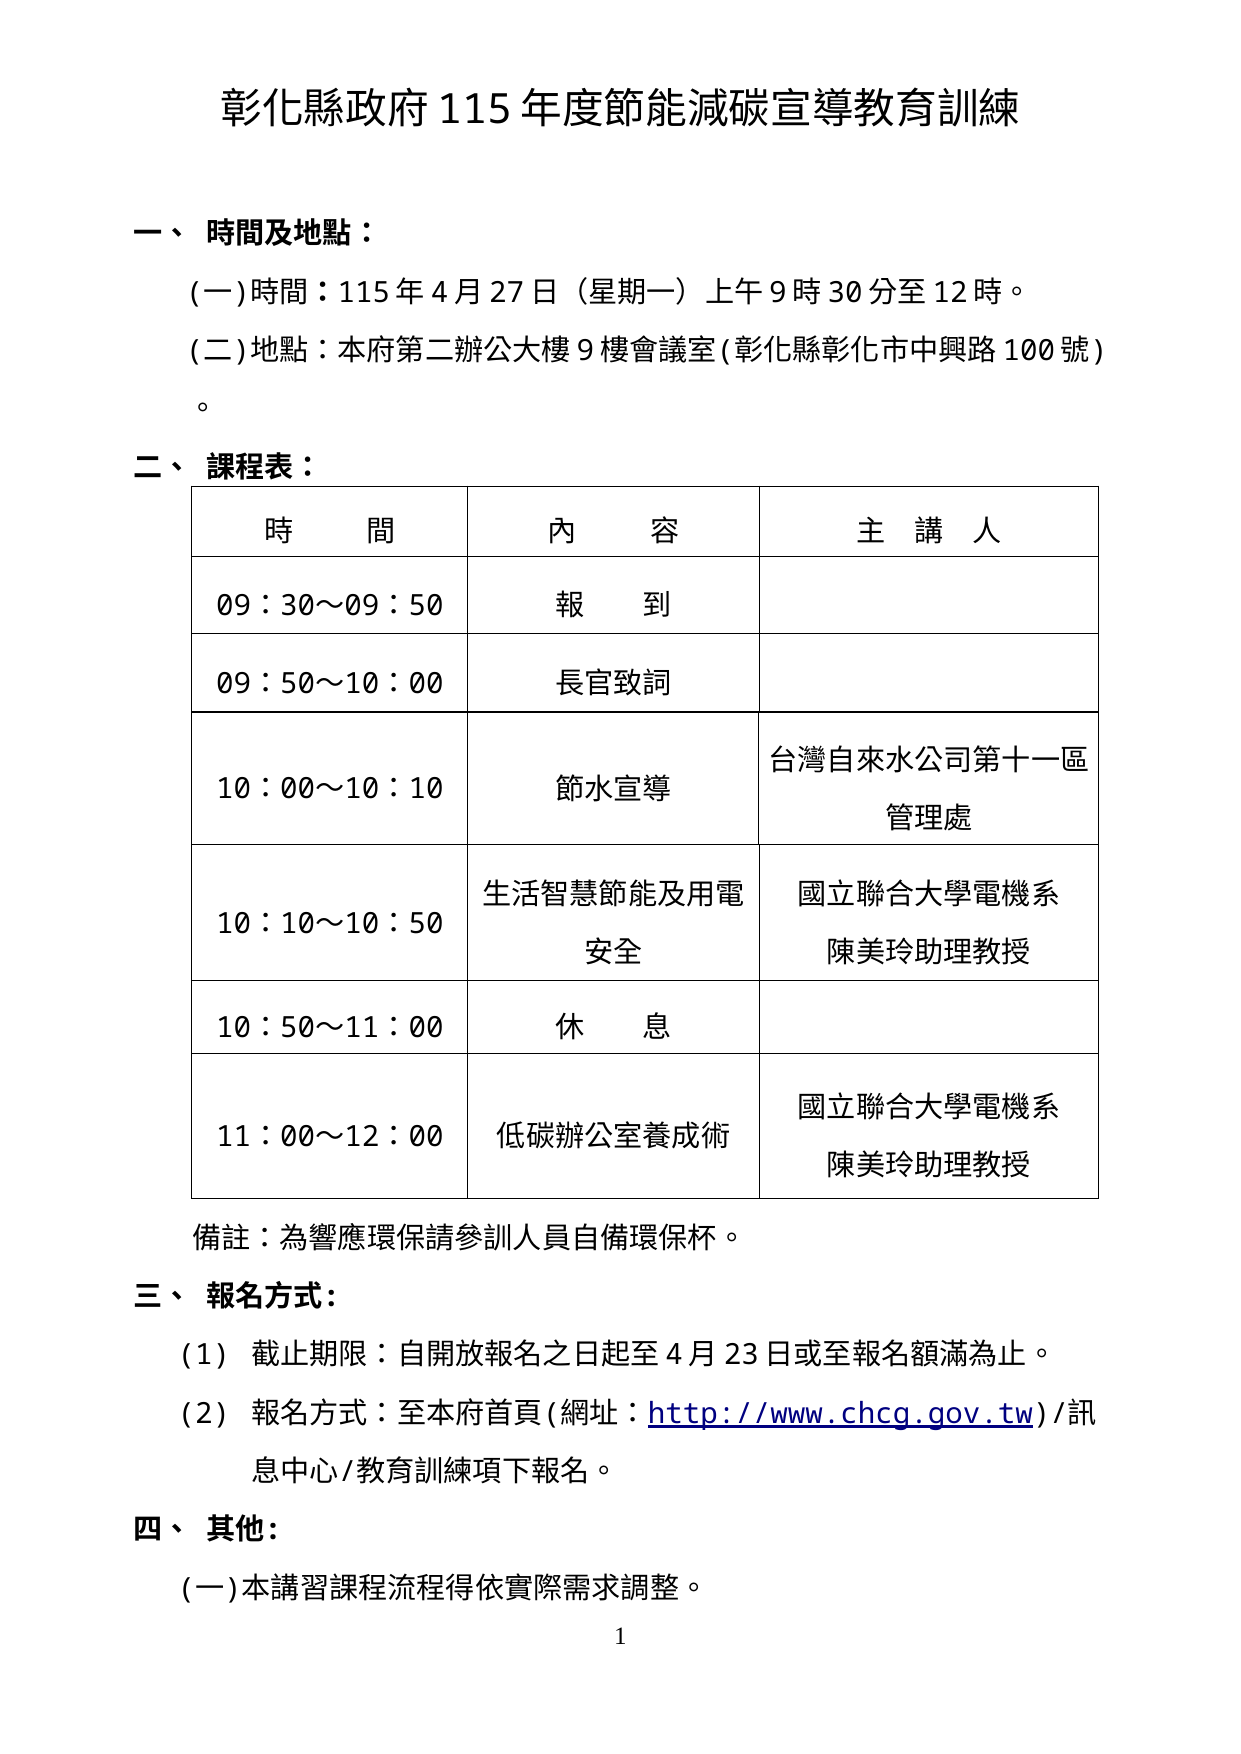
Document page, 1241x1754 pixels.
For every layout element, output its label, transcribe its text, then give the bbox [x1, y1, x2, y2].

list 截止期限：自開放報名之日起至4月23日或至報名額滿為止。 [177, 1315, 1107, 1373]
table_header 主 講 人 [760, 487, 1098, 556]
table_cell 長官致詞 [468, 634, 759, 711]
list 報名方式：至本府首頁(網址：http://www.chcg.gov.tw)/訊息中心/教育訓練項下報名。 [177, 1373, 1107, 1490]
text 備註：為響應環保請參訓人員自備環保杯。 [192, 1198, 1107, 1257]
text 彰化縣政府115年度節能減碳宣導教育訓練 [133, 75, 1107, 136]
text 二、 課程表： [133, 427, 1107, 486]
table_cell 低碳辦公室養成術 [468, 1054, 759, 1198]
table_cell 10：50～11：00 [192, 981, 467, 1053]
table_cell [760, 981, 1098, 1053]
table_cell 台灣自來水公司第十一區管理處 [759, 713, 1098, 844]
table_cell 國立聯合大學電機系 陳美玲助理教授 [760, 845, 1098, 980]
table_header 時 間 [192, 487, 467, 556]
text (一)時間：115年4月27日（星期一）上午9時30分至12時。 [133, 252, 1107, 311]
table_cell 11：00～12：00 [192, 1054, 467, 1198]
table_cell 09：30～09：50 [192, 557, 467, 633]
text 一、 時間及地點： [133, 194, 1107, 252]
table_cell 生活智慧節能及用電安全 [468, 845, 759, 980]
table_cell 09：50～10：00 [192, 634, 467, 711]
table_cell 報 到 [468, 557, 759, 633]
table_cell 國立聯合大學電機系 陳美玲助理教授 [760, 1054, 1098, 1198]
text 三、 報名方式: [133, 1257, 1107, 1315]
table_header 內 容 [468, 487, 759, 556]
text (二)地點：本府第二辦公大樓9樓會議室(彰化縣彰化市中興路100號) 。 [133, 311, 1107, 427]
text (一)本講習課程流程得依實際需求調整。 [177, 1548, 1107, 1607]
table_cell 節水宣導 [468, 713, 758, 844]
table_cell [760, 557, 1098, 633]
text 四、 其他: [133, 1490, 1107, 1548]
table_cell 10：10～10：50 [192, 845, 467, 980]
table_cell [760, 634, 1098, 711]
table_cell 休 息 [468, 981, 759, 1053]
table_cell 10：00～10：10 [192, 713, 467, 844]
